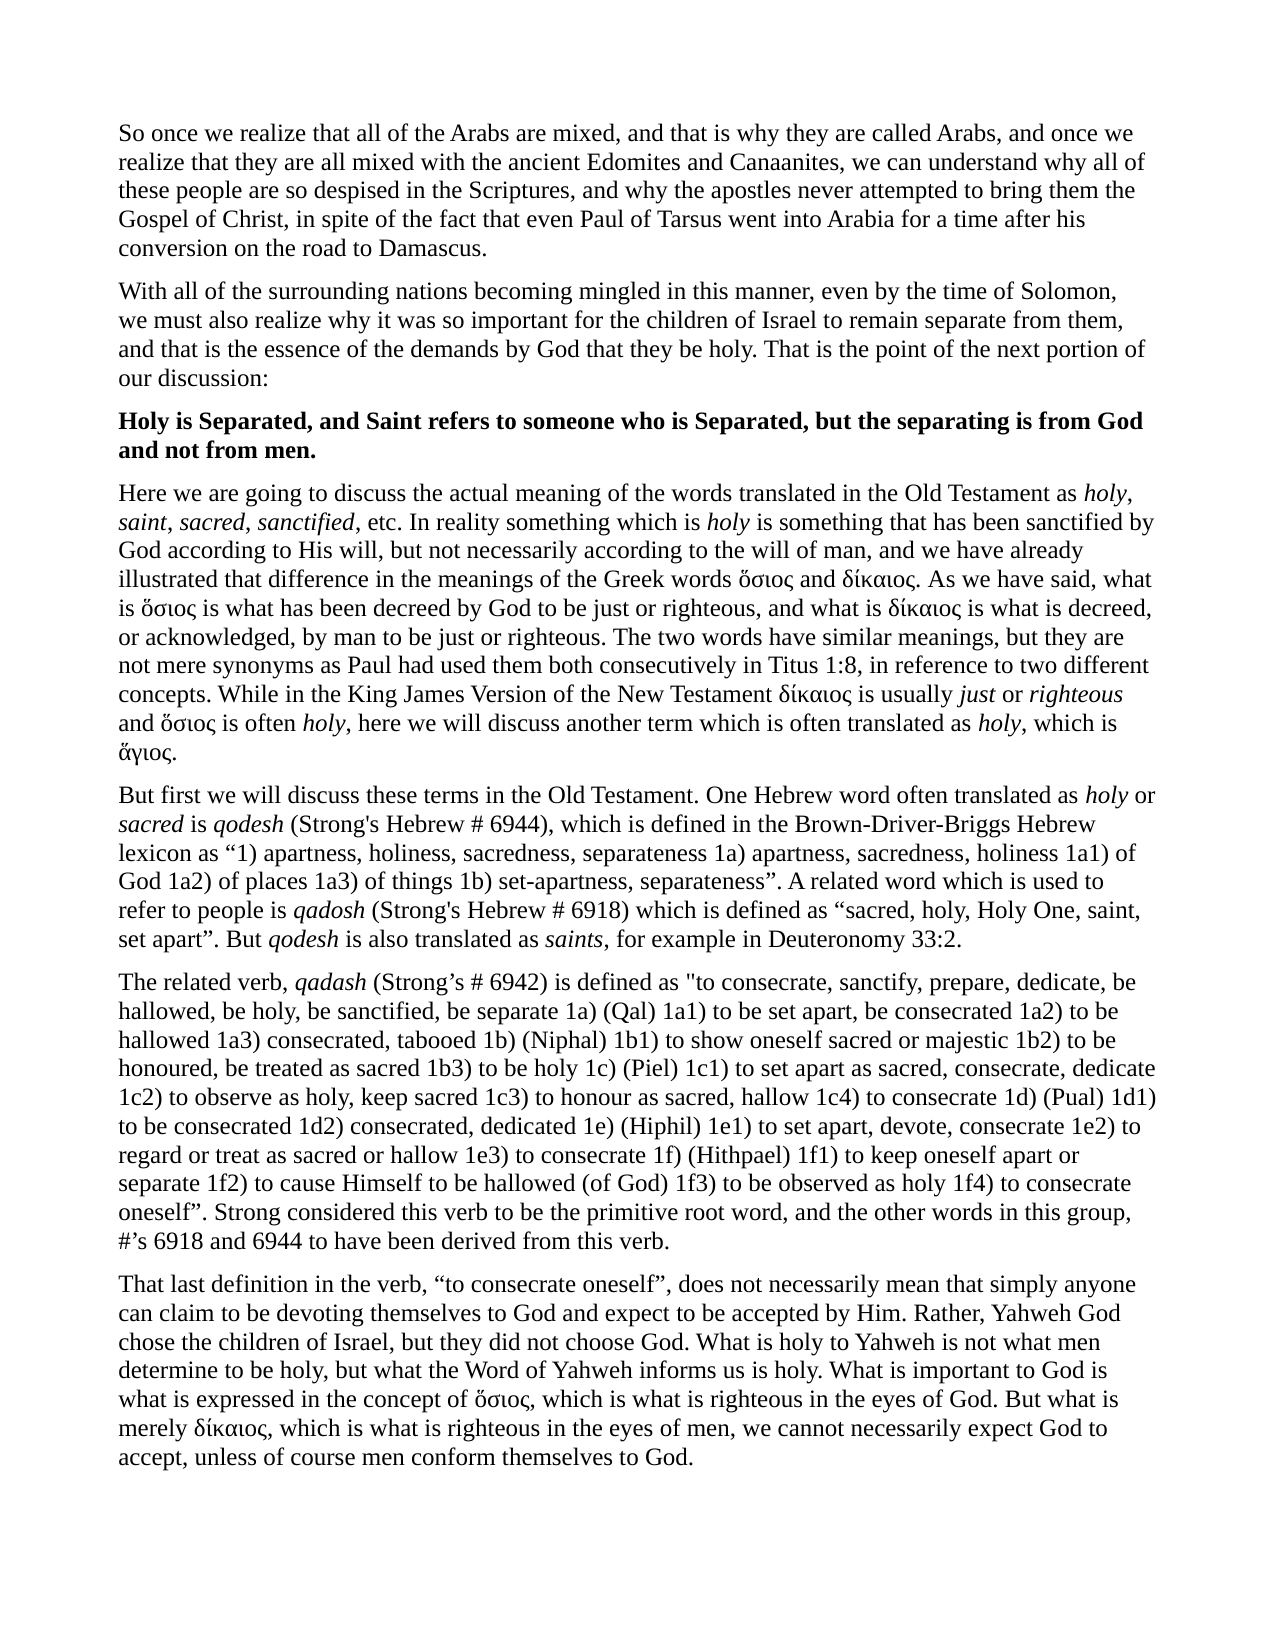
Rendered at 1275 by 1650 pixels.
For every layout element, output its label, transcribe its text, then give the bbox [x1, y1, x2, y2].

text But first we will discuss these terms in the Old Testament. One Hebrew word often translated as holy or sacred is qodesh (Strong's Hebrew # 6944), which is defined in the Brown-Driver-Briggs Hebrew lexicon as “1) apartness, holiness, sacredness, separateness 1a) apartness, sacredness, holiness 1a1) of God 1a2) of places 1a3) of things 1b) set-apartness, separateness”. A related word which is used to refer to people is qadosh (Strong's Hebrew # 6918) which is defined as “sacred, holy, Holy One, saint, set apart”. But qodesh is also translated as saints, for example in Deuteronomy 33:2. [118, 780, 1157, 953]
text So once we realize that all of the Arabs are mixed, and that is why they are called Arabs, and once we realize that they are all mixed with the ancient Edomites and Canaanites, we can understand why all of these people are so despised in the Scriptures, and why the apostles never attempted to bring them the Gospel of Christ, in spite of the fact that even Paul of Tarsus went into Arabia for a time after his conversion on the road to Damascus. [118, 118, 1157, 262]
text Here we are going to discuss the actual meaning of the words translated in the Old Testament as holy, saint, sacred, sanctified, etc. In reality something which is holy is something that has been sanctified by God according to His will, but not necessarily according to the will of man, and we have already illustrated that difference in the meanings of the Greek words ὅσιος and δίκαιος. As we have said, what is ὅσιος is what has been decreed by God to be just or righteous, and what is δίκαιος is what is decreed, or acknowledged, by man to be just or righteous. The two words have similar meanings, but they are not mere synonyms as Paul had used them both consecutively in Titus 1:8, in reference to two different concepts. While in the King James Version of the New Testament δίκαιος is usually just or righteous and ὅσιος is often holy, here we will discuss another term which is often translated as holy, which is ἅγιος. [118, 478, 1157, 766]
text With all of the surrounding nations becoming mingled in this manner, even by the time of Solomon, we must also realize why it was so important for the children of Israel to remain separate from them, and that is the essence of the demands by God that they be holy. That is the point of the next portion of our discussion: [118, 276, 1157, 391]
text That last definition in the verb, “to consecrate oneself”, does not necessarily mean that simply anyone can claim to be devoting themselves to God and expect to be accepted by Him. Rather, Yahweh God chose the children of Israel, but they did not choose God. What is holy to Yahweh is not what men determine to be holy, but what the Word of Yahweh informs us is holy. What is important to God is what is expressed in the concept of ὅσιος, which is what is righteous in the eyes of God. But what is merely δίκαιος, which is what is righteous in the eyes of men, we cannot necessarily expect God to accept, unless of course men conform themselves to God. [118, 1269, 1157, 1471]
text Holy is Separated, and Saint refers to someone who is Separated, but the separating is from God and not from men. [118, 406, 1157, 463]
text The related verb, qadash (Strong’s # 6942) is defined as "to consecrate, sanctify, prepare, dedicate, be hallowed, be holy, be sanctified, be separate 1a) (Qal) 1a1) to be set apart, be consecrated 1a2) to be hallowed 1a3) consecrated, tabooed 1b) (Niphal) 1b1) to show oneself sacred or majestic 1b2) to be honoured, be treated as sacred 1b3) to be holy 1c) (Piel) 1c1) to set apart as sacred, consecrate, dedicate 1c2) to observe as holy, keep sacred 1c3) to honour as sacred, hallow 1c4) to consecrate 1d) (Pual) 1d1) to be consecrated 1d2) consecrated, dedicated 1e) (Hiphil) 1e1) to set apart, devote, consecrate 1e2) to regard or treat as sacred or hallow 1e3) to consecrate 1f) (Hithpael) 1f1) to keep oneself apart or separate 1f2) to cause Himself to be hallowed (of God) 1f3) to be observed as holy 1f4) to consecrate oneself”. Strong considered this verb to be the primitive root word, and the other words in this group, #’s 6918 and 6944 to have been derived from this verb. [118, 967, 1157, 1255]
